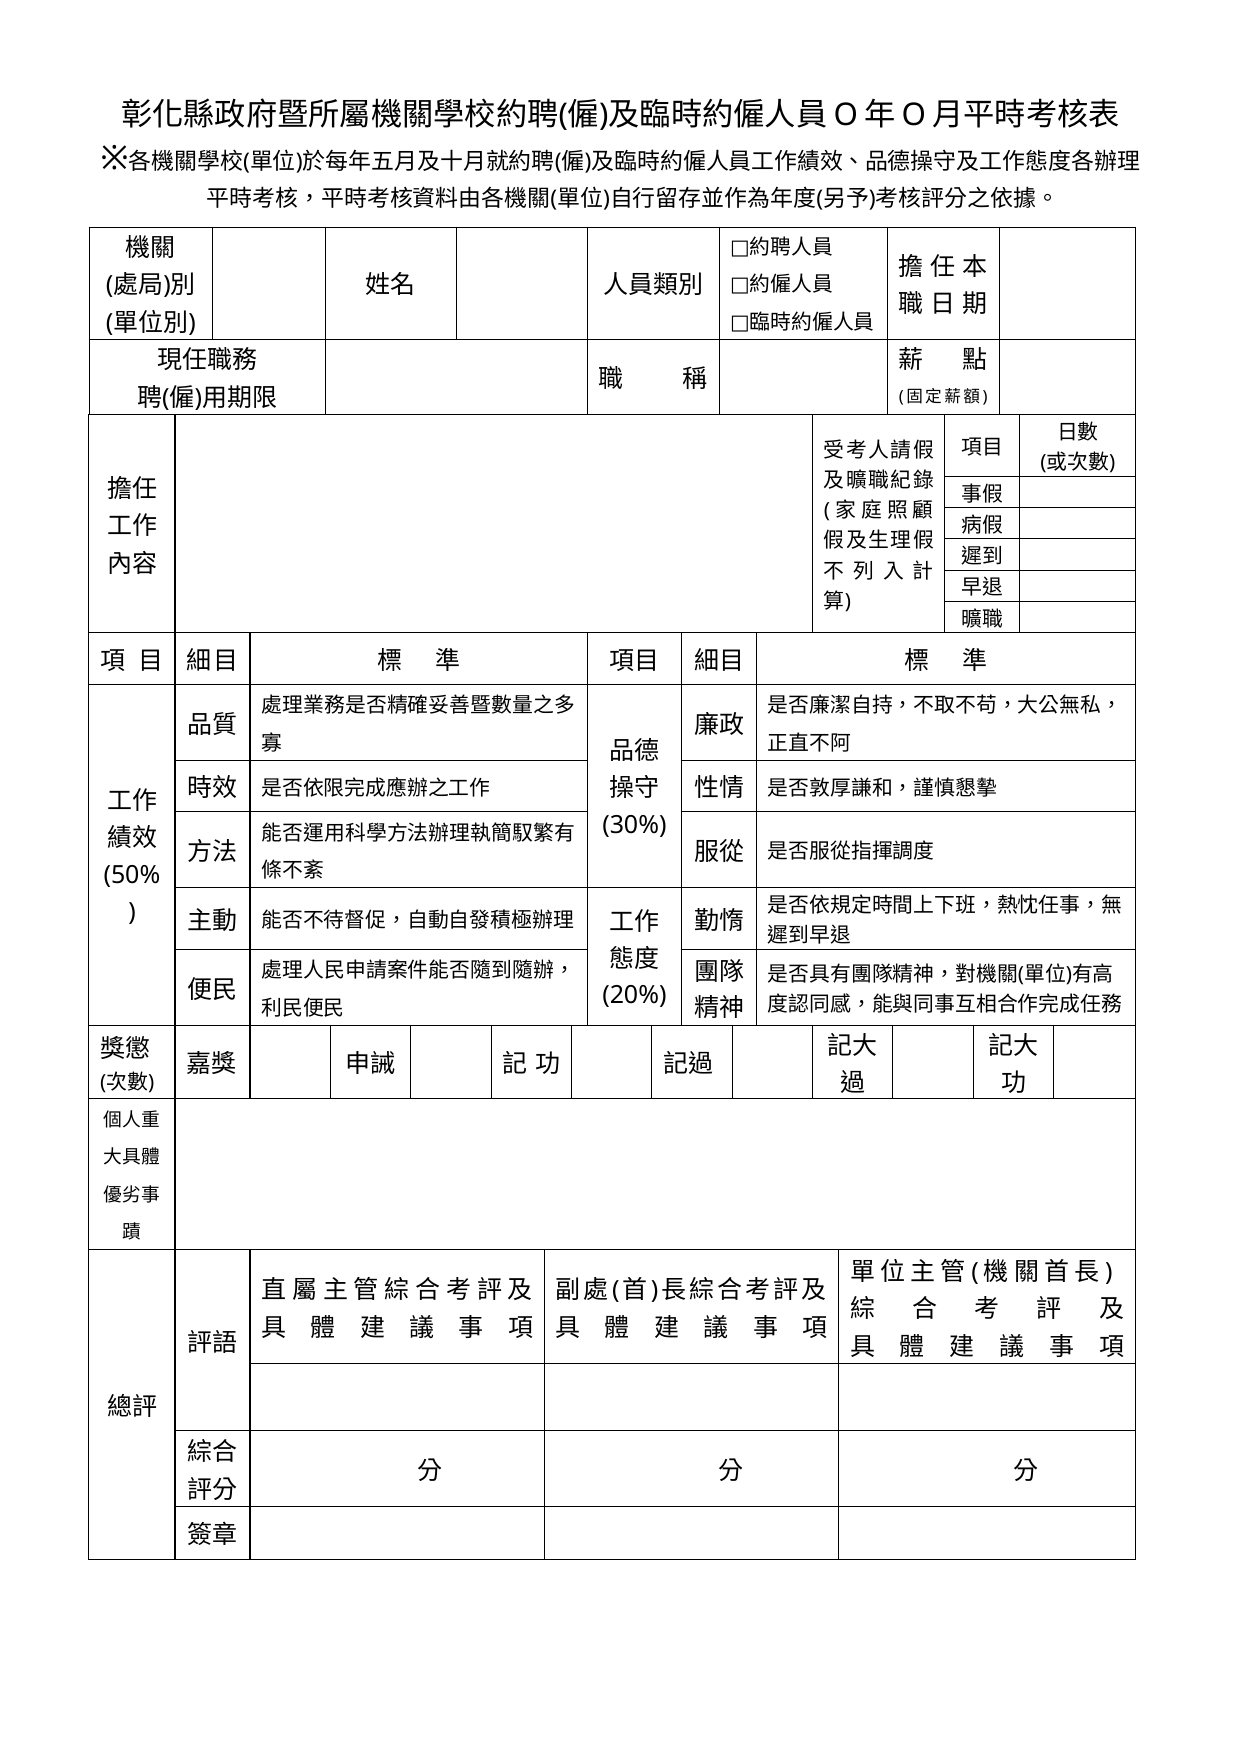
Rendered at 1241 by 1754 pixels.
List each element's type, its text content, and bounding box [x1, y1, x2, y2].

table_cell 項目 [588, 633, 681, 684]
table_cell [839, 1364, 1135, 1430]
table_cell 單位主管(機關首長) 綜合考評及 具體建議事項 [839, 1250, 1135, 1363]
table_cell 品德操守 (30%) [588, 685, 681, 887]
table_header 人員類別 [588, 228, 719, 339]
table_cell 工作績效 (50%) [89, 685, 174, 1025]
table_cell [1020, 571, 1135, 601]
table_cell 分 [839, 1431, 1135, 1506]
table_cell 病假 [945, 508, 1019, 538]
table_cell [572, 1026, 651, 1098]
table_cell [720, 340, 887, 414]
table_cell 廉政 [682, 685, 756, 760]
table_cell 遲到 [945, 539, 1019, 569]
table_cell 受考人請假及曠職紀錄(家庭照顧假及生理假不列入計算) [813, 415, 944, 632]
table_cell 細目 [682, 633, 756, 684]
table_cell 主動 [176, 888, 249, 949]
table_cell 處理業務是否精確妥善暨數量之多寡 [251, 685, 587, 760]
table_cell 早退 [945, 571, 1019, 601]
table_cell 記過 [652, 1026, 732, 1098]
table_cell 獎懲 (次數) [89, 1026, 174, 1098]
table_header □約聘人員 □約僱人員 □臨時約僱人員 [720, 228, 887, 339]
table_cell 綜合評分 [176, 1431, 249, 1506]
table_cell 性情 [682, 761, 756, 811]
table_cell 品質 [176, 685, 249, 760]
table_cell 能否不待督促，自動自發積極辦理 [251, 888, 587, 949]
table_cell 處理人民申請案件能否隨到隨辦，利民便民 [251, 950, 587, 1025]
table_cell 分 [251, 1431, 544, 1506]
table_cell 是否敦厚謙和，謹慎懇摰 [757, 761, 1135, 811]
table_cell [545, 1364, 838, 1430]
table_cell [411, 1026, 491, 1098]
table_cell [1020, 477, 1135, 507]
table_cell 個人重大具體優劣事蹟 [89, 1099, 174, 1249]
table_cell [1000, 340, 1135, 414]
table_header [1000, 228, 1135, 339]
table_cell 是否服從指揮調度 [757, 812, 1135, 887]
table_cell 團隊精神 [682, 950, 756, 1025]
table_cell 項目 [945, 415, 1019, 476]
table_cell 總評 [89, 1250, 174, 1559]
table_cell [176, 415, 812, 632]
table_cell [1020, 539, 1135, 569]
table_cell 方法 [176, 812, 249, 887]
table_cell 是否依限完成應辦之工作 [251, 761, 587, 811]
table_cell 便民 [176, 950, 249, 1025]
table_cell 評語 [176, 1250, 249, 1430]
table_cell 項目 [89, 633, 174, 684]
table_cell [893, 1026, 973, 1098]
table_cell [251, 1364, 544, 1430]
table_header [457, 228, 587, 339]
table_cell [1020, 508, 1135, 538]
table_cell [839, 1507, 1135, 1559]
table_cell 職稱 [588, 340, 719, 414]
table_header 姓名 [326, 228, 456, 339]
table_cell [1054, 1026, 1135, 1098]
table_cell 日數 (或次數) [1020, 415, 1135, 476]
table_cell 曠職 [945, 602, 1019, 632]
table_cell 簽章 [176, 1507, 249, 1559]
table_cell 申誡 [331, 1026, 410, 1098]
table_header 機關 (處局)別 (單位別) [90, 228, 212, 339]
table_cell 服從 [682, 812, 756, 887]
table_cell 分 [545, 1431, 838, 1506]
table_cell [733, 1026, 812, 1098]
table_cell [1020, 602, 1135, 632]
table_cell [251, 1507, 544, 1559]
table_cell 事假 [945, 477, 1019, 507]
table_cell 時效 [176, 761, 249, 811]
table_cell 細目 [176, 633, 249, 684]
table_cell 擔任工作內容 [89, 415, 174, 632]
table_cell 記功 [492, 1026, 571, 1098]
table_cell 現任職務 聘(僱)用期限 [90, 340, 325, 414]
table_cell 是否依規定時間上下班，熱忱任事，無遲到早退 [757, 888, 1135, 949]
table_cell 標 準 [251, 633, 587, 684]
table_cell [251, 1026, 330, 1098]
table_cell 能否運用科學方法辦理執簡馭繁有條不紊 [251, 812, 587, 887]
table_cell 記大過 [813, 1026, 892, 1098]
table_header [213, 228, 325, 339]
table_cell 副處(首)長綜合考評及 具體建議事項 [545, 1250, 838, 1363]
table_cell 工作 態度 (20%) [588, 888, 681, 1025]
table_header 擔任本職日期 [888, 228, 999, 339]
table_cell 勤惰 [682, 888, 756, 949]
table_cell 標 準 [757, 633, 1135, 684]
table_cell 是否廉潔自持，不取不苟，大公無私，正直不阿 [757, 685, 1135, 760]
table_cell [326, 340, 587, 414]
table_cell [176, 1099, 1135, 1249]
table_cell 是否具有團隊精神，對機關(單位)有高度認同感，能與同事互相合作完成任務 [757, 950, 1135, 1025]
table_cell 薪點 (固定薪額) [888, 340, 999, 414]
table_cell [545, 1507, 838, 1559]
table_cell 記大功 [974, 1026, 1053, 1098]
table_cell 嘉獎 [176, 1026, 249, 1098]
table_cell 直屬主管綜合考評及 具體建議事項 [251, 1250, 544, 1363]
